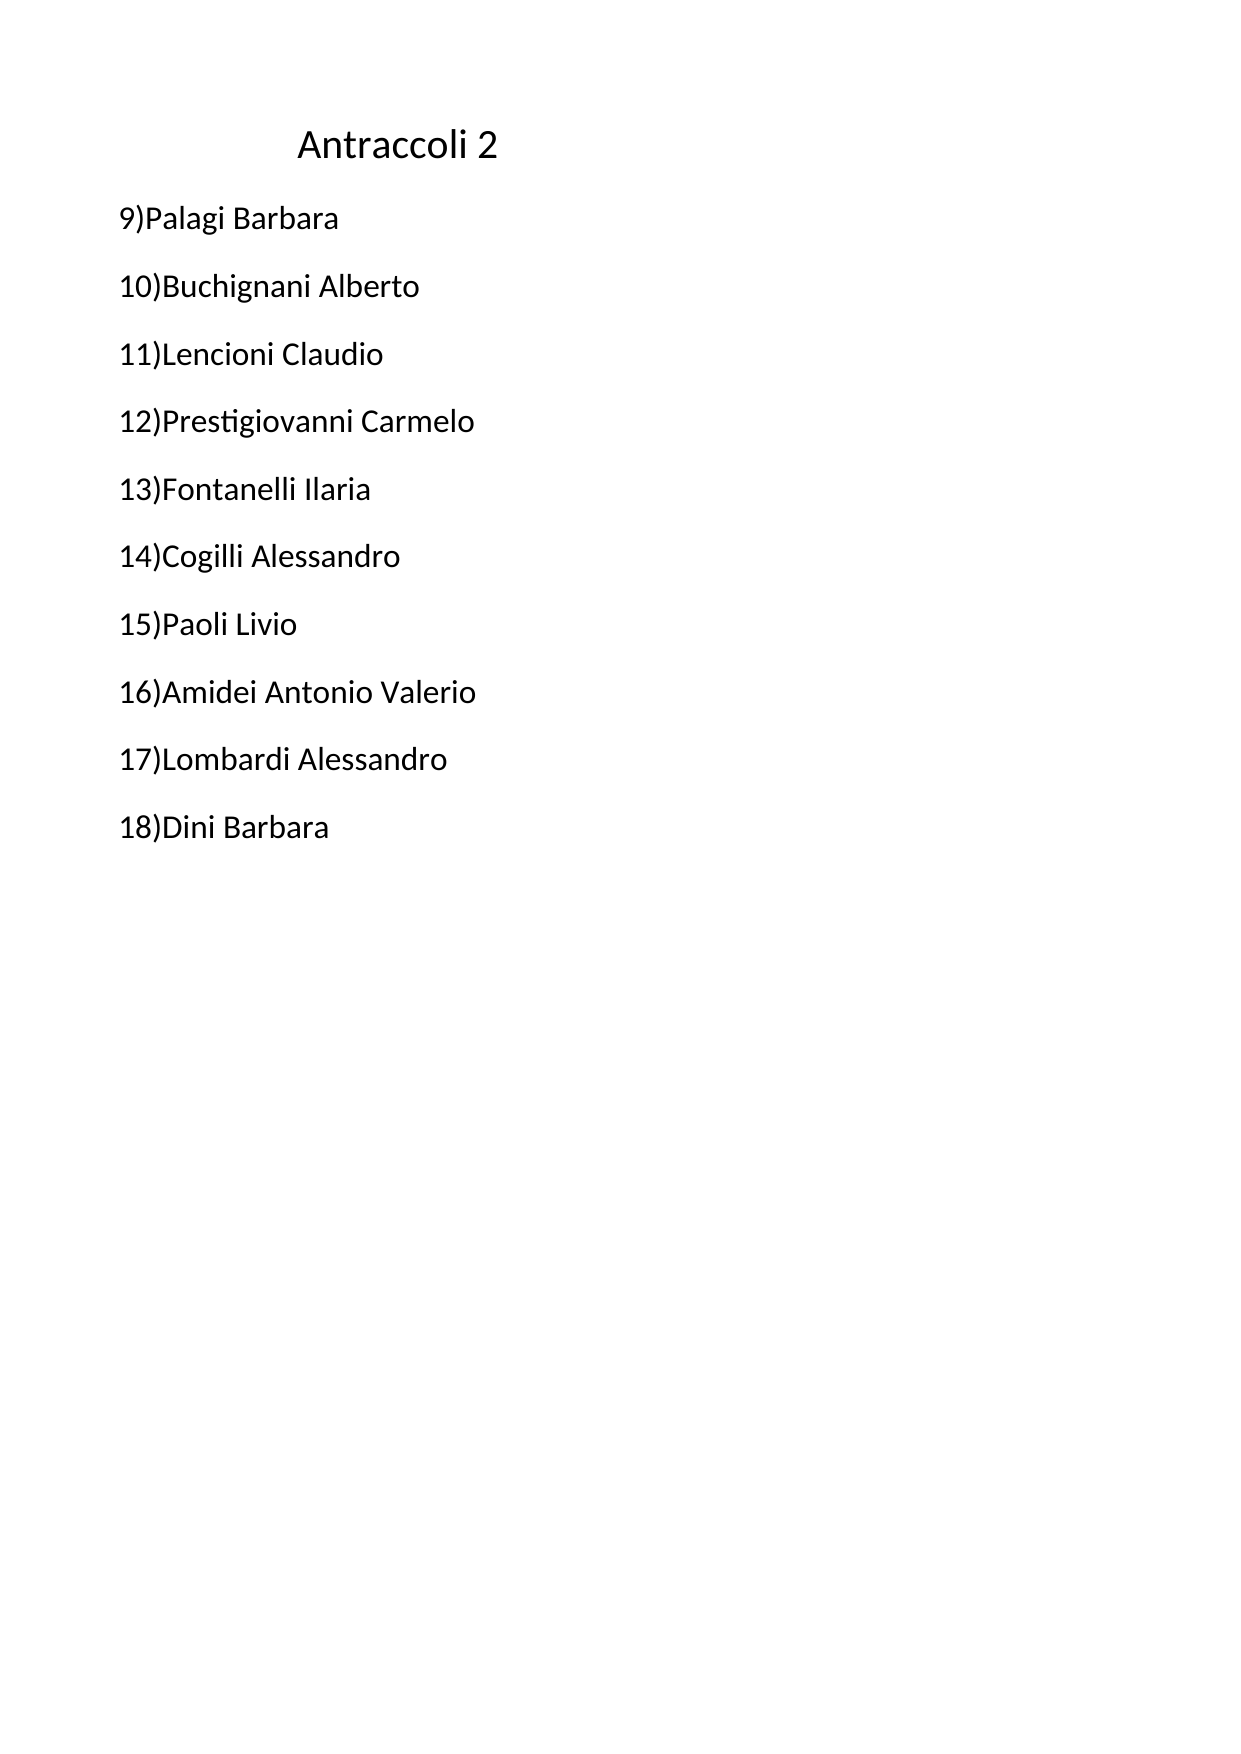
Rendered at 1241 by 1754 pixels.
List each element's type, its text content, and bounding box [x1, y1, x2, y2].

text 13)Fontanelli Ilaria [118, 468, 1122, 508]
text 10)Buchignani Alberto [118, 265, 1122, 306]
text 18)Dini Barbara [118, 806, 1122, 847]
text 17)Lombardi Alessandro [118, 738, 1122, 779]
text 11)Lencioni Claudio [118, 333, 1122, 373]
text 15)Paoli Livio [118, 603, 1122, 644]
text 16)Amidei Antonio Valerio [118, 671, 1122, 711]
text 14)Cogilli Alessandro [118, 535, 1122, 576]
text Antraccoli 2 [118, 118, 1122, 169]
text 12)Prestigiovanni Carmelo [118, 400, 1122, 441]
text 9)Palagi Barbara [118, 197, 1122, 238]
